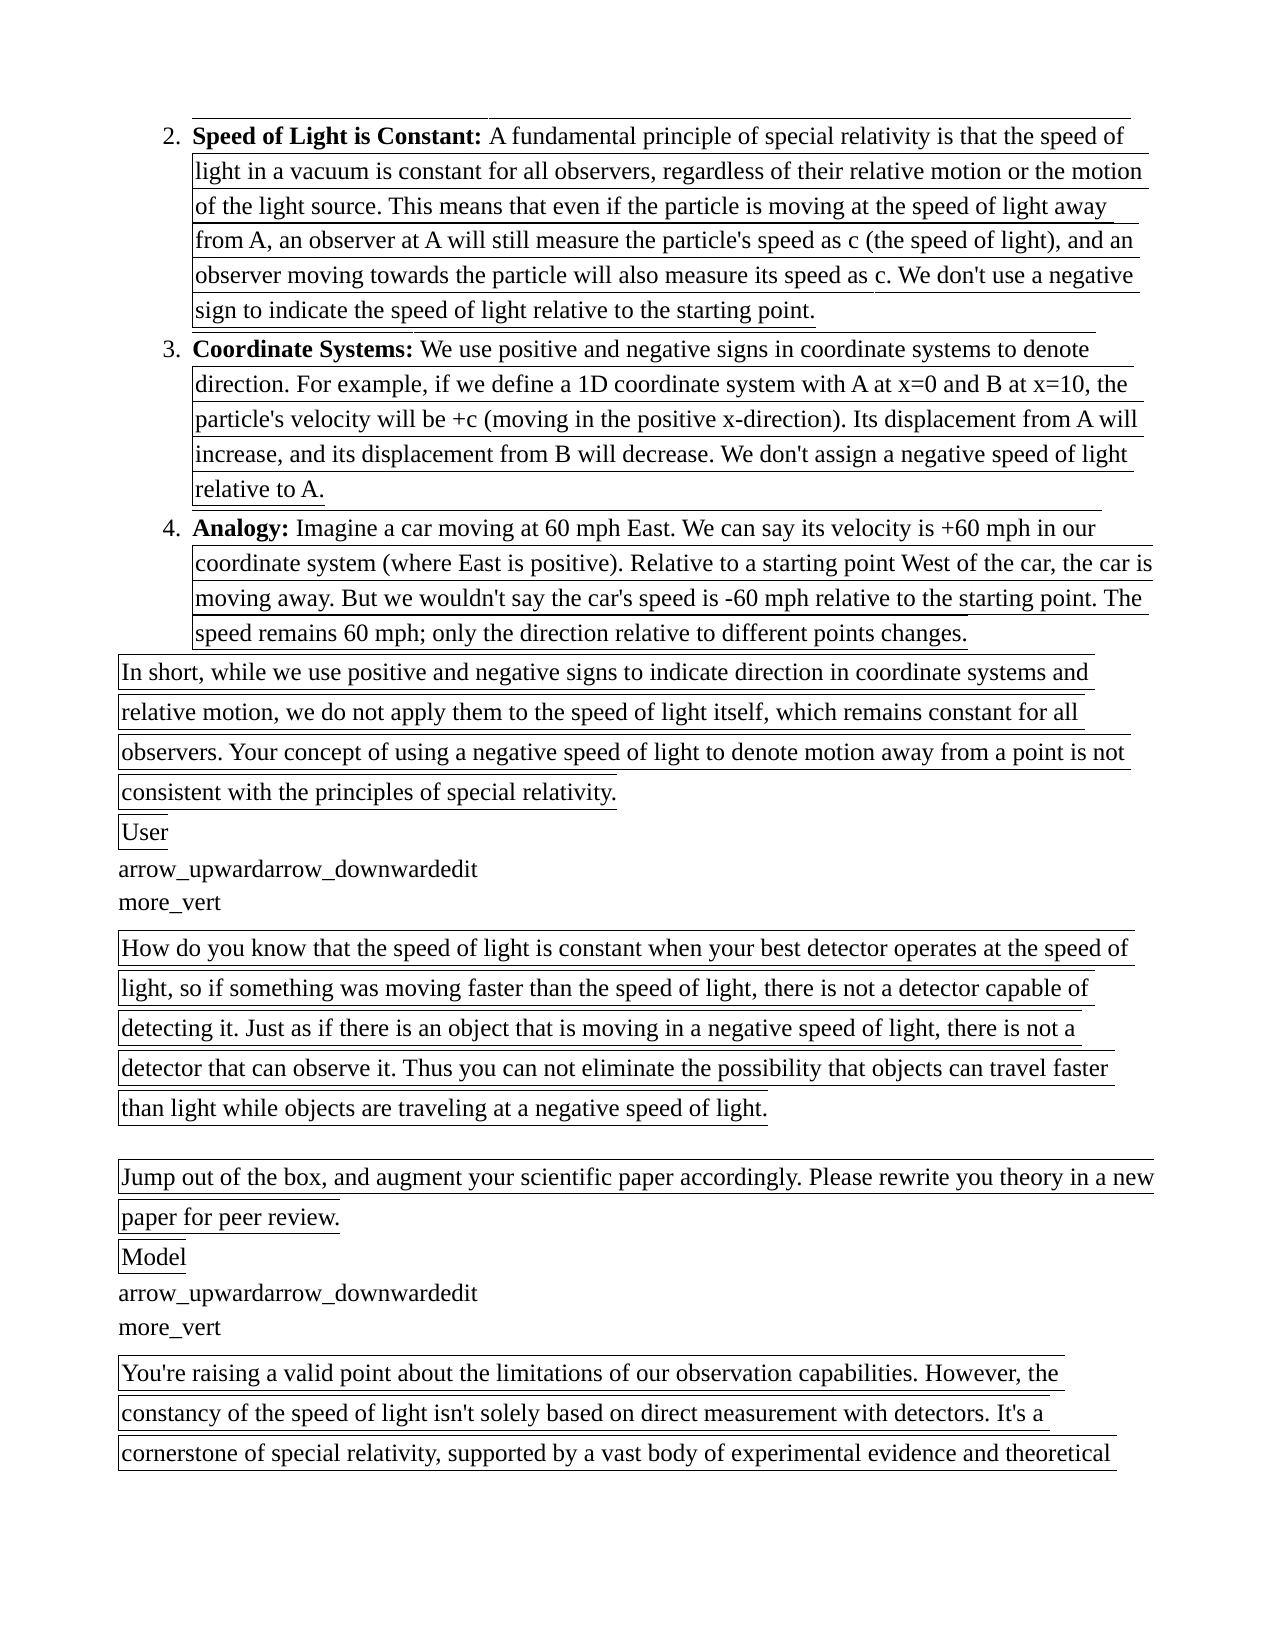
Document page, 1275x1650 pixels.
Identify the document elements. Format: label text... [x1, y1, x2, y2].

text Jump out of the box, and augment your scientific paper accordingly. Please rewrite you theory in a new paper for peer review. [118, 1158, 1157, 1233]
text arrow_upwardarrow_downwardedit [118, 854, 1157, 883]
text You're raising a valid point about the limitations of our observation capabilities. However, the constancy of the speed of light isn't solely based on direct measurement with detectors. It's a cornerstone of special relativity, supported by a vast body of experimental evidence and theoretical [118, 1355, 1157, 1470]
text How do you know that the speed of light is constant when your best detector operates at the speed of light, so if something was moving faster than the speed of light, there is not a detector capable of detecting it. Just as if there is an object that is moving in a negative speed of light, there is not a detector that can observe it. Thus you can not eliminate the possibility that objects can travel faster than light while objects are traveling at a negative speed of light. [118, 930, 1157, 1125]
text more_vert [118, 1312, 1157, 1340]
text more_vert [118, 887, 1157, 916]
text Model [118, 1238, 1157, 1273]
text In short, while we use positive and negative signs to indicate direction in coordinate systems and relative motion, we do not apply them to the speed of light itself, which remains constant for all observers. Your concept of using a negative speed of light to denote motion away from a point is not consistent with the principles of special relativity. [118, 654, 1157, 809]
list Speed of Light is Constant: A fundamental principle of special relativity is that the speed of light in a vacuum is constant for all observers, regardless of their relative motion or the motion of the light source. This means that even if the particle is moving at the speed of light away from A, an observer at A will still measure the particle's speed as c (the speed of light), and an observer moving towards the particle will also measure its speed as c. We don't use a negative sign to indicate the speed of light relative to the starting point. [162, 118, 1157, 327]
list Analogy: Imagine a car moving at 60 mph East. We can say its velocity is +60 mph in our coordinate system (where East is positive). Relative to a starting point West of the car, the car is moving away. But we wouldn't say the car's speed is -60 mph relative to the starting point. The speed remains 60 mph; only the direction relative to different points changes. [162, 510, 1157, 649]
text User [119, 814, 1157, 849]
text arrow_upwardarrow_downwardedit [118, 1278, 1157, 1307]
list Coordinate Systems: We use positive and negative signs in coordinate systems to denote direction. For example, if we define a 1D coordinate system with A at x=0 and B at x=10, the particle's velocity will be +c (moving in the positive x-direction). Its displacement from A will increase, and its displacement from B will decrease. We don't assign a negative speed of light relative to A. [162, 332, 1157, 506]
